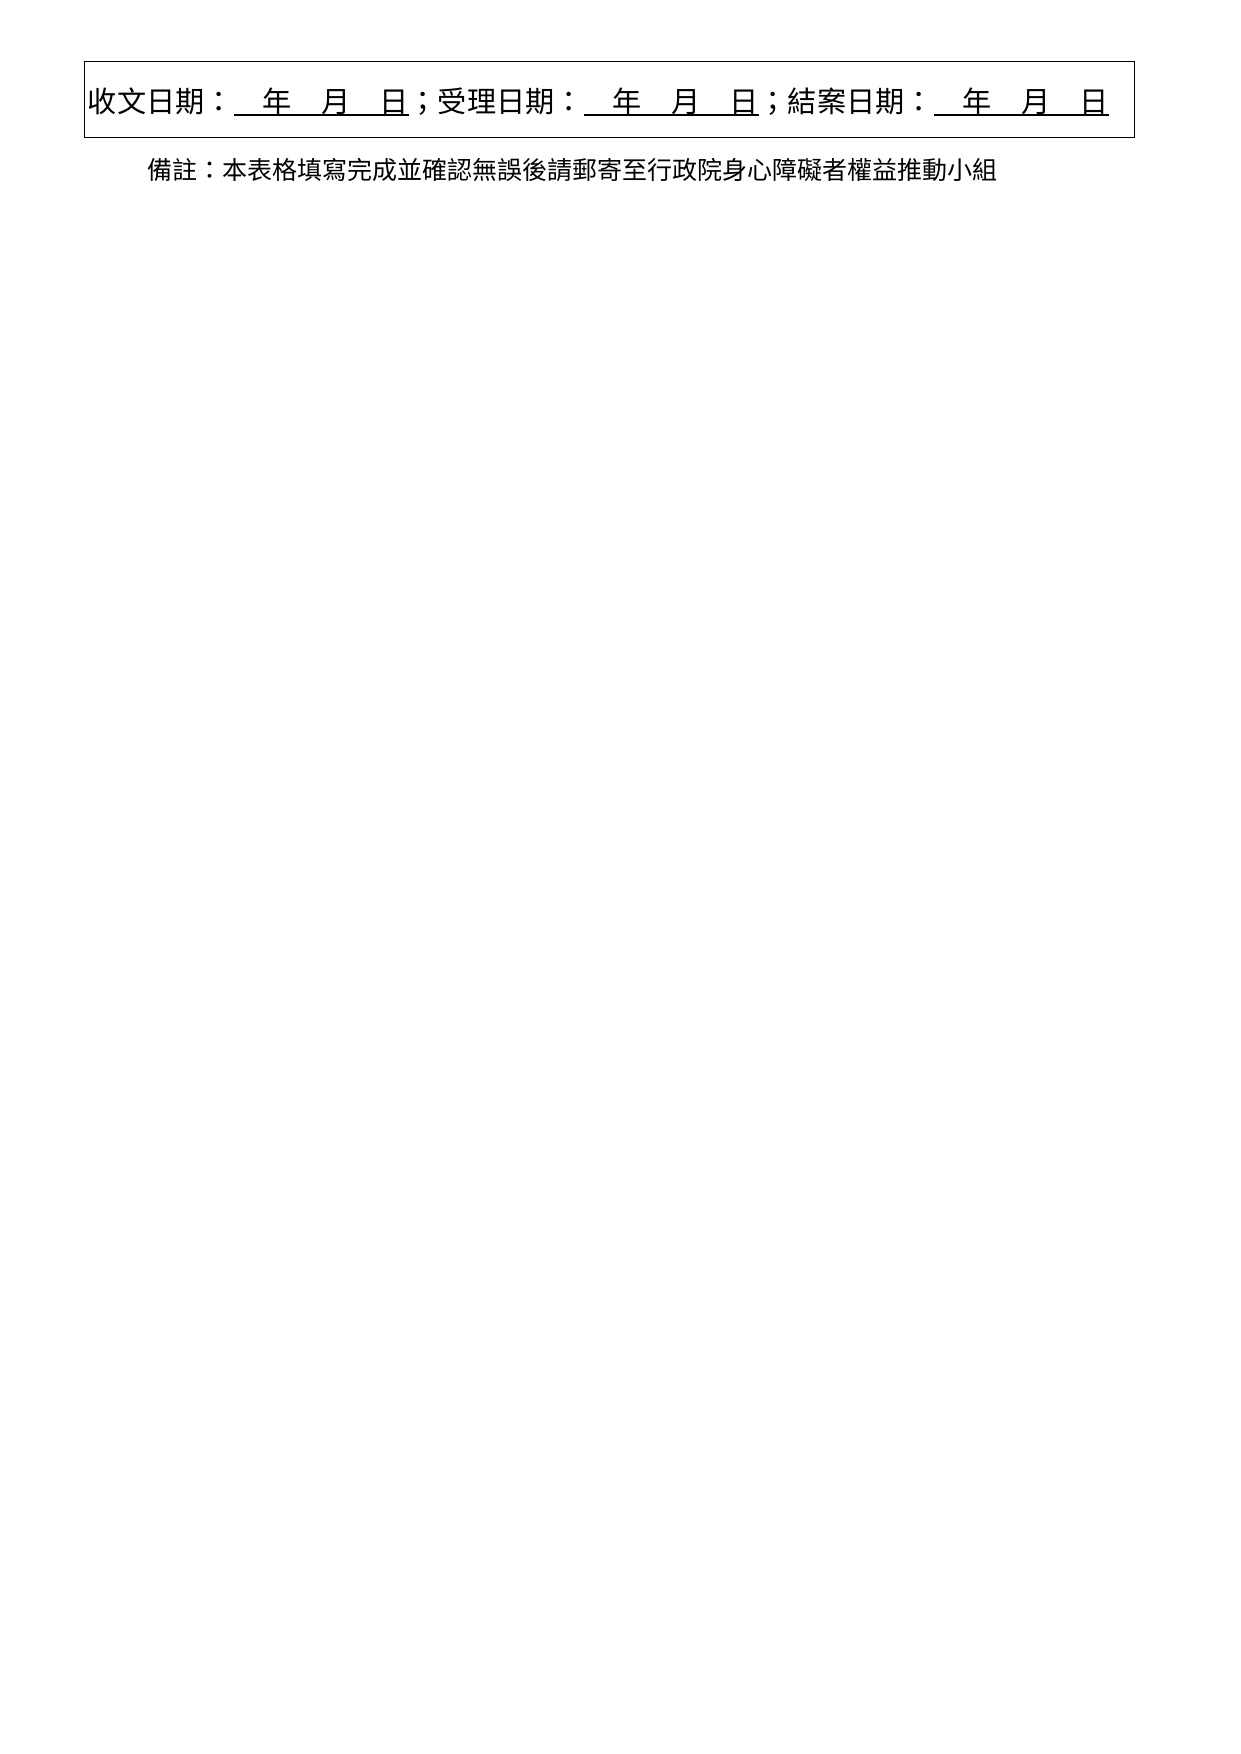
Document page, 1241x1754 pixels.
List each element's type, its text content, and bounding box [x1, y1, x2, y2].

table_cell 收文日期： 年 月 日；受理日期： 年 月 日；結案日期： 年 月 日 [85, 62, 1134, 137]
text 備註：本表格填寫完成並確認無誤後請郵寄至行政院身心障礙者權益推動小組 [148, 138, 1092, 190]
